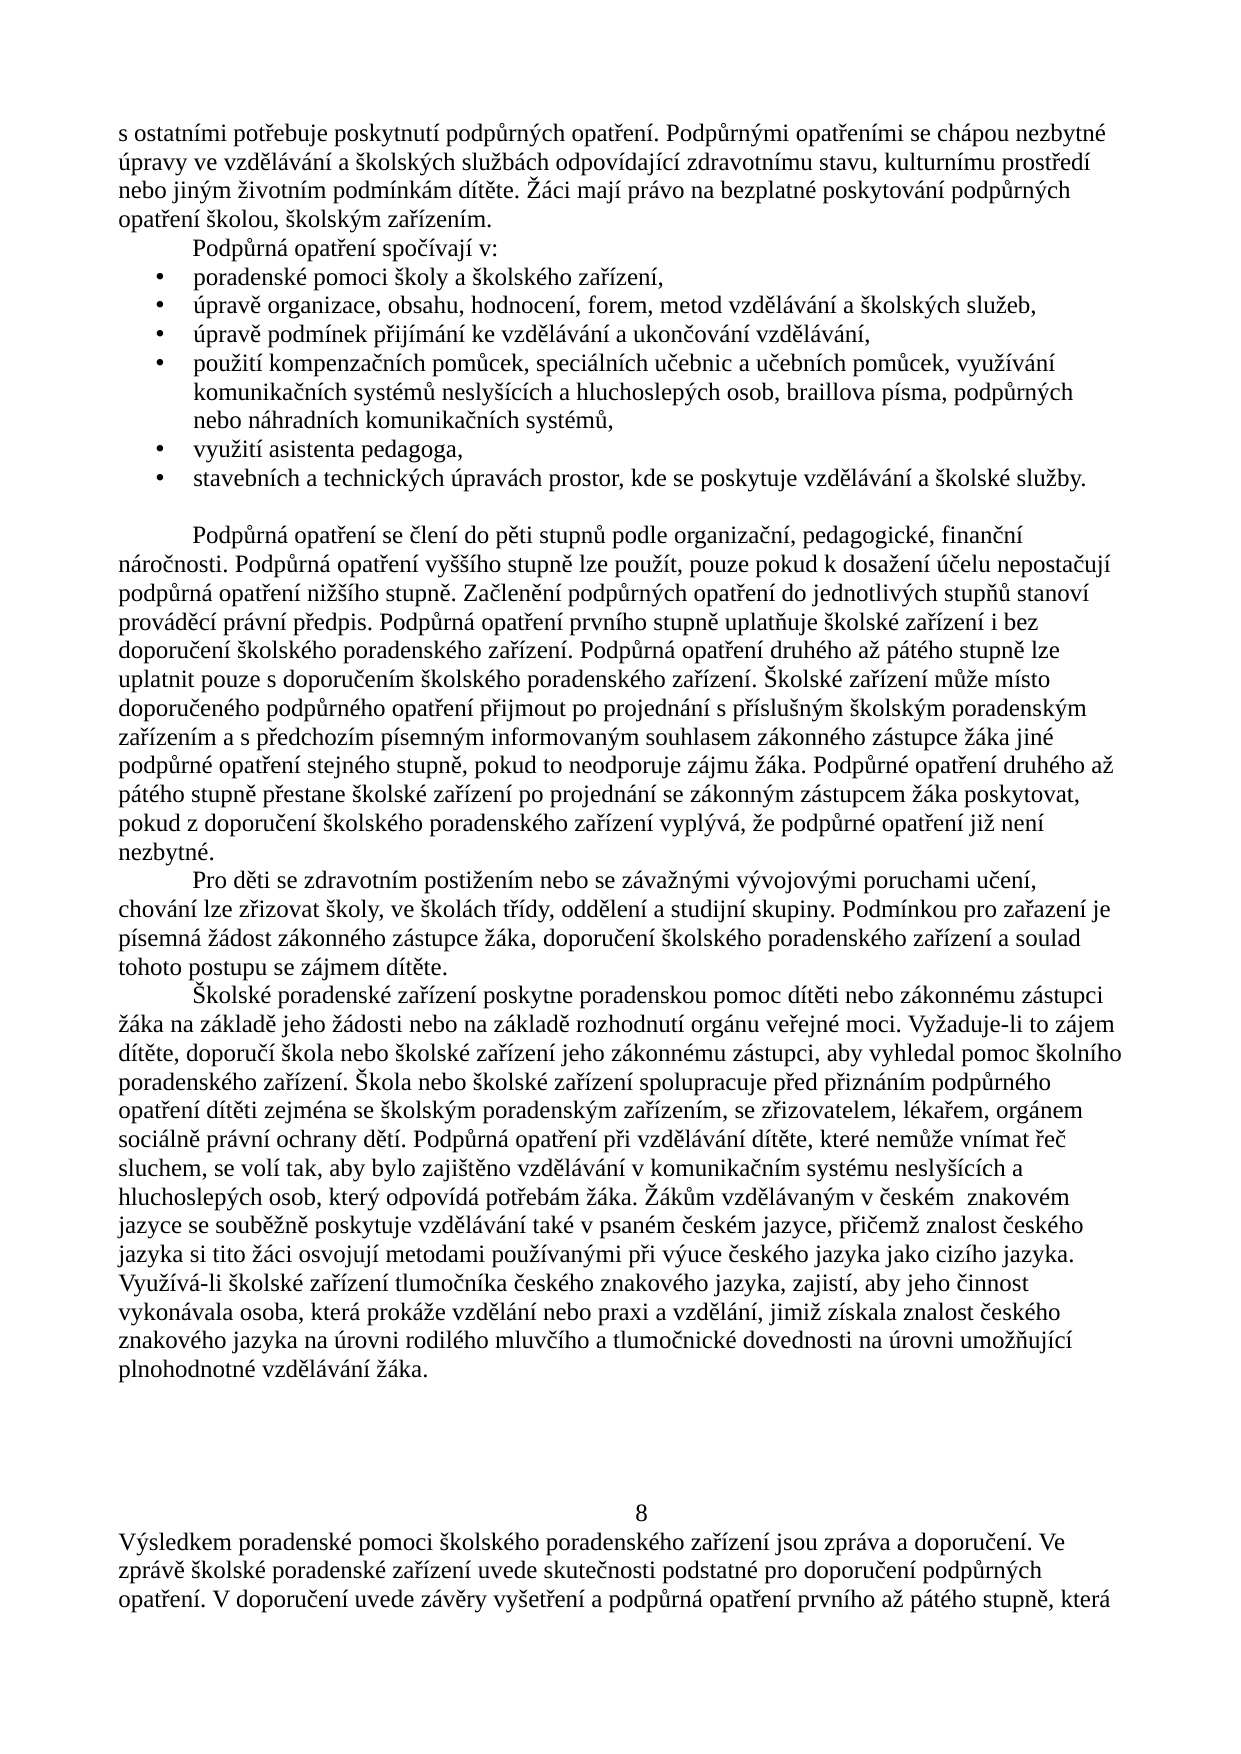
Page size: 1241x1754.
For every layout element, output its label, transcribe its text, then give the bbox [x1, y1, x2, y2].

text s ostatními potřebuje poskytnutí podpůrných opatření. Podpůrnými opatřeními se chápou nezbytné [118, 118, 1122, 147]
list poradenské pomoci školy a školského zařízení, [156, 262, 1122, 291]
list úpravě organizace, obsahu, hodnocení, forem, metod vzdělávání a školských služeb, [156, 291, 1122, 319]
text Podpůrná opatření se člení do pěti stupnů podle organizační, pedagogické, finanční náročnosti. Podpůrná opatření vyššího stupně lze použít, pouze pokud k dosažení účelu nepostačují podpůrná opatření nižšího stupně. Začlenění podpůrných opatření do jednotlivých stupňů stanoví prováděcí právní předpis. Podpůrná opatření prvního stupně uplatňuje školské zařízení i bez doporučení školského poradenského zařízení. Podpůrná opatření druhého až pátého stupně lze uplatnit pouze s doporučením školského poradenského zařízení. Školské zařízení může místo doporučeného podpůrného opatření přijmout po projednání s příslušným školským poradenským zařízením a s předchozím písemným informovaným souhlasem zákonného zástupce žáka jiné podpůrné opatření stejného stupně, pokud to neodporuje zájmu žáka. Podpůrné opatření druhého až pátého stupně přestane školské zařízení po projednání se zákonným zástupcem žáka poskytovat, pokud z doporučení školského poradenského zařízení vyplývá, že podpůrné opatření již není nezbytné. [118, 521, 1122, 866]
text úpravy ve vzdělávání a školských službách odpovídající zdravotnímu stavu, kulturnímu prostředí nebo jiným životním podmínkám dítěte. Žáci mají právo na bezplatné poskytování podpůrných opatření školou, školským zařízením. [118, 147, 1122, 233]
text 8 [118, 1498, 1122, 1527]
text Pro děti se zdravotním postižením nebo se závažnými vývojovými poruchami učení, chování lze zřizovat školy, ve školách třídy, oddělení a studijní skupiny. Podmínkou pro zařazení je písemná žádost zákonného zástupce žáka, doporučení školského poradenského zařízení a soulad tohoto postupu se zájmem dítěte. [118, 866, 1122, 981]
list stavebních a technických úpravách prostor, kde se poskytuje vzdělávání a školské služby. [156, 463, 1122, 521]
text Podpůrná opatření spočívají v: [118, 233, 1122, 262]
text Výsledkem poradenské pomoci školského poradenského zařízení jsou zpráva a doporučení. Ve zprávě školské poradenské zařízení uvede skutečnosti podstatné pro doporučení podpůrných opatření. V doporučení uvede závěry vyšetření a podpůrná opatření prvního až pátého stupně, která [118, 1527, 1122, 1613]
list využití asistenta pedagoga, [156, 434, 1122, 463]
list použití kompenzačních pomůcek, speciálních učebnic a učebních pomůcek, využívání komunikačních systémů neslyšících a hluchoslepých osob, braillova písma, podpůrných nebo náhradních komunikačních systémů, [156, 348, 1122, 434]
list úpravě podmínek přijímání ke vzdělávání a ukončování vzdělávání, [156, 319, 1122, 348]
text Školské poradenské zařízení poskytne poradenskou pomoc dítěti nebo zákonnému zástupci žáka na základě jeho žádosti nebo na základě rozhodnutí orgánu veřejné moci. Vyžaduje-li to zájem dítěte, doporučí škola nebo školské zařízení jeho zákonnému zástupci, aby vyhledal pomoc školního poradenského zařízení. Škola nebo školské zařízení spolupracuje před přiznáním podpůrného opatření dítěti zejména se školským poradenským zařízením, se zřizovatelem, lékařem, orgánem sociálně právní ochrany dětí. Podpůrná opatření při vzdělávání dítěte, které nemůže vnímat řeč sluchem, se volí tak, aby bylo zajištěno vzdělávání v komunikačním systému neslyšících a hluchoslepých osob, který odpovídá potřebám žáka. Žákům vzdělávaným v českém znakovém jazyce se souběžně poskytuje vzdělávání také v psaném českém jazyce, přičemž znalost českého jazyka si tito žáci osvojují metodami používanými při výuce českého jazyka jako cizího jazyka. Využívá-li školské zařízení tlumočníka českého znakového jazyka, zajistí, aby jeho činnost vykonávala osoba, která prokáže vzdělání nebo praxi a vzdělání, jimiž získala znalost českého znakového jazyka na úrovni rodilého mluvčího a tlumočnické dovednosti na úrovni umožňující plnohodnotné vzdělávání žáka. [118, 981, 1122, 1383]
